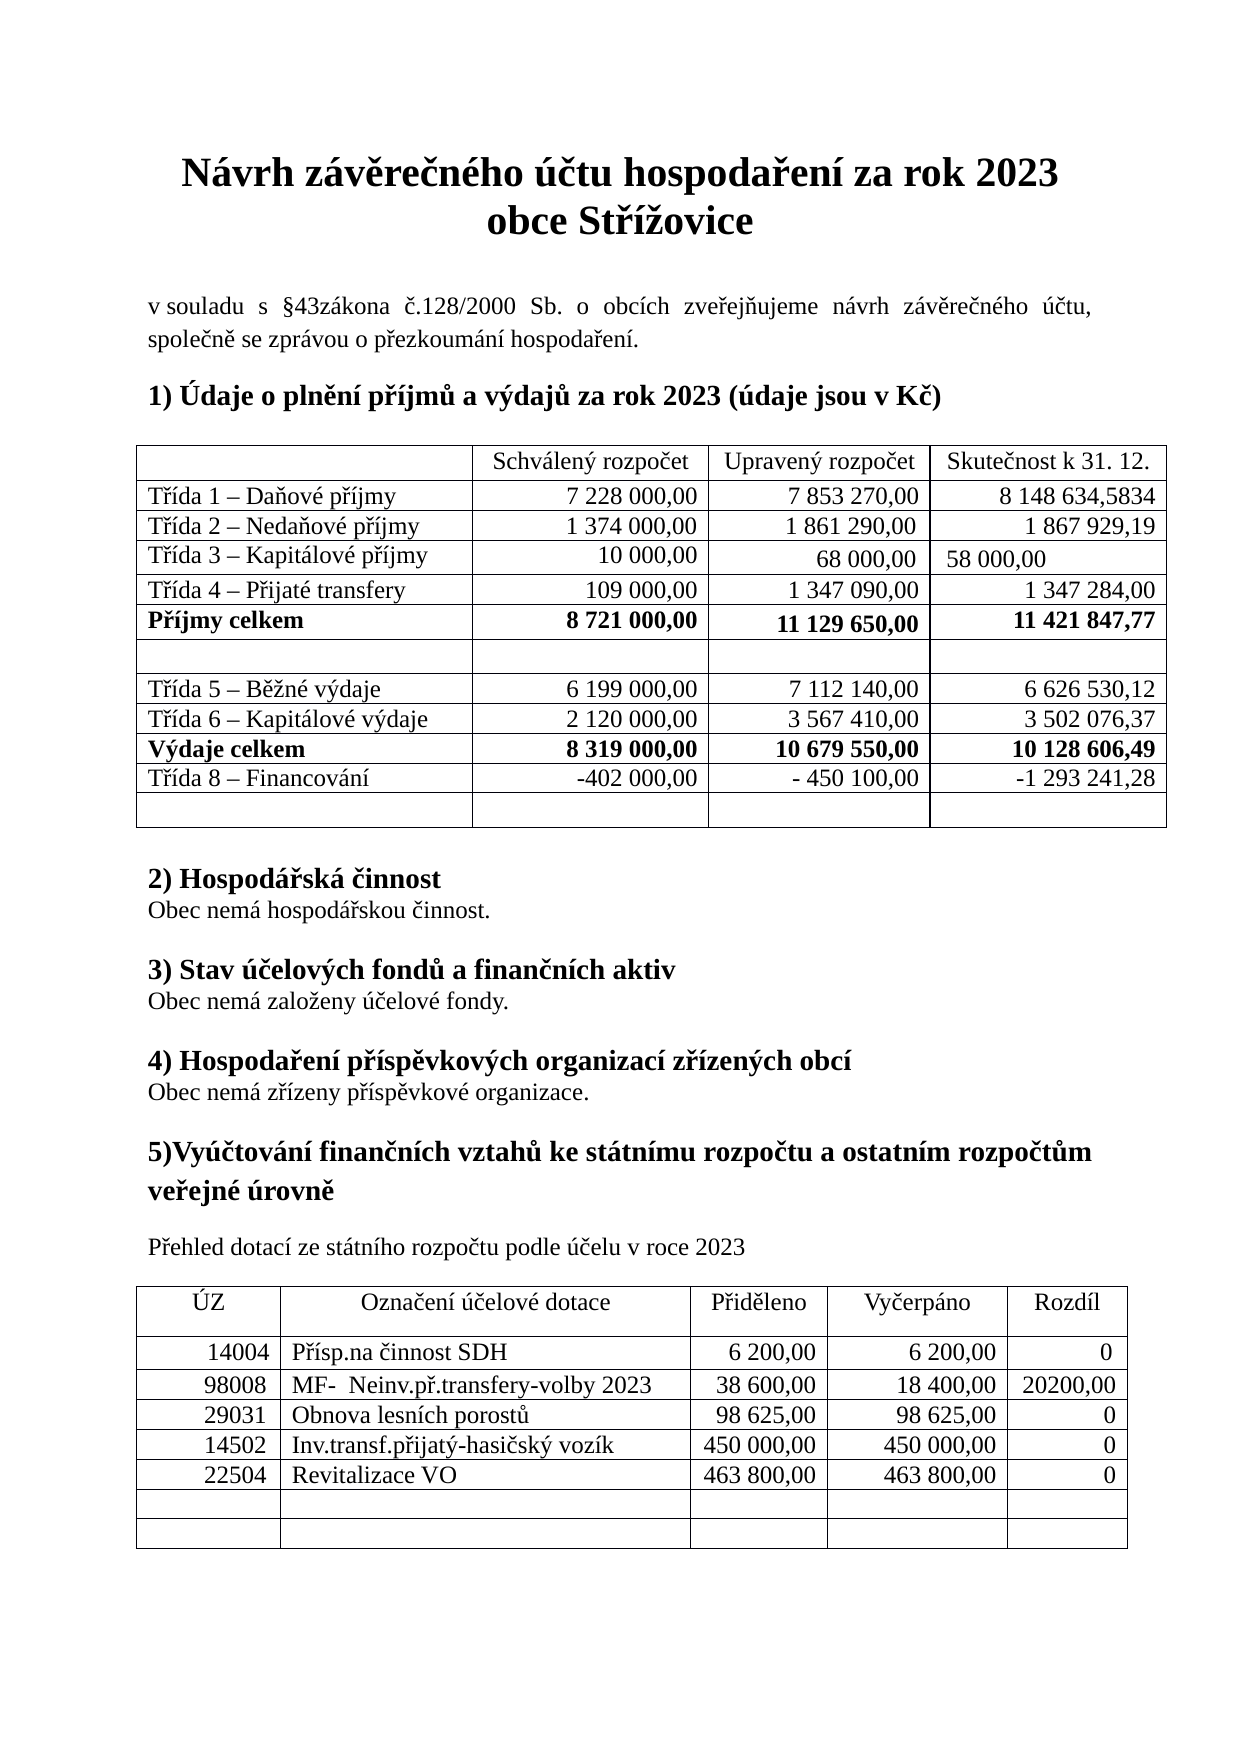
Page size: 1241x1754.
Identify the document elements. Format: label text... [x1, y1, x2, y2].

table_cell 109 000,00 [473, 575, 708, 604]
table_cell 450 000,00 [691, 1430, 827, 1459]
table_cell [691, 1519, 827, 1548]
table_cell 14004 [137, 1337, 280, 1369]
table_cell 20200,00 [1008, 1370, 1127, 1399]
table_cell [137, 793, 472, 827]
table_cell 6 626 530,12 [931, 674, 1166, 703]
table_cell 22504 [137, 1460, 280, 1488]
table_header [137, 446, 472, 480]
table_cell Třída 4 – Přijaté transfery [137, 575, 472, 604]
table_cell 6 199 000,00 [473, 674, 708, 703]
table_cell 1 867 929,19 [931, 511, 1166, 539]
table_cell [137, 1519, 280, 1548]
table_cell 98008 [137, 1370, 280, 1399]
table_cell 6 200,00 [691, 1337, 827, 1369]
table_header ÚZ [137, 1287, 280, 1336]
table_cell Výdaje celkem [137, 734, 472, 762]
table_cell [931, 640, 1166, 673]
text 3) Stav účelových fondů a finančních aktiv [148, 952, 1093, 986]
table_cell Příjmy celkem [137, 605, 472, 638]
table_cell 98 625,00 [691, 1400, 827, 1429]
table_cell 2 120 000,00 [473, 704, 708, 733]
table_cell 1 347 090,00 [709, 575, 929, 604]
table_header Skutečnost k 31. 12. [931, 446, 1166, 480]
table_cell -402 000,00 [473, 764, 708, 792]
table_cell 7 112 140,00 [709, 674, 929, 703]
text Obec nemá hospodářskou činnost. [148, 895, 1093, 924]
table_cell 8 721 000,00 [473, 605, 708, 638]
table_cell 14502 [137, 1430, 280, 1459]
text Obec nemá zřízeny příspěvkové organizace. [148, 1077, 1093, 1106]
table_cell 3 502 076,37 [931, 704, 1166, 733]
text 5)Vyúčtování finančních vztahů ke státnímu rozpočtu a ostatním rozpočtům veřejné úrovně [148, 1134, 1093, 1207]
table_cell MF- Neinv.př.transfery-volby 2023 [281, 1370, 690, 1399]
table_header Rozdíl [1008, 1287, 1127, 1336]
table_header Schválený rozpočet [473, 446, 708, 480]
table_cell 0 [1008, 1337, 1127, 1369]
table_header Označení účelové dotace [281, 1287, 690, 1336]
table_cell [281, 1519, 690, 1548]
table_cell [1008, 1519, 1127, 1548]
table_cell [473, 793, 708, 827]
table_cell 0 [1008, 1460, 1127, 1488]
table_cell 1 347 284,00 [931, 575, 1166, 604]
table_cell 38 600,00 [691, 1370, 827, 1399]
table_cell 8 148 634,5834 [931, 481, 1166, 510]
table_cell Třída 5 – Běžné výdaje [137, 674, 472, 703]
table_cell 450 000,00 [828, 1430, 1007, 1459]
table_cell 1 374 000,00 [473, 511, 708, 539]
table_cell [137, 640, 472, 673]
text 4) Hospodaření příspěvkových organizací zřízených obcí [148, 1043, 1093, 1077]
table_cell Revitalizace VO [281, 1460, 690, 1488]
table_cell Třída 6 – Kapitálové výdaje [137, 704, 472, 733]
table_cell Třída 8 – Financování [137, 764, 472, 792]
table_cell [473, 640, 708, 673]
text Obec nemá založeny účelové fondy. [148, 986, 1093, 1015]
table_cell -1 293 241,28 [931, 764, 1166, 792]
table_cell 0 [1008, 1400, 1127, 1429]
table_cell Třída 3 – Kapitálové příjmy [137, 541, 472, 574]
table_cell 29031 [137, 1400, 280, 1429]
table_header Upravený rozpočet [709, 446, 929, 480]
table_cell 0 [1008, 1430, 1127, 1459]
text Přehled dotací ze státního rozpočtu podle účelu v roce 2023 [148, 1232, 1093, 1261]
table_cell 10 128 606,49 [931, 734, 1166, 762]
table_cell 1 861 290,00 [709, 511, 929, 539]
text 1) Údaje o plnění příjmů a výdajů za rok 2023 (údaje jsou v Kč) [148, 378, 1093, 412]
table_cell 10 679 550,00 [709, 734, 929, 762]
table_cell [691, 1490, 827, 1518]
table_cell [931, 793, 1166, 827]
table_cell 98 625,00 [828, 1400, 1007, 1429]
table_cell 68 000,00 [709, 541, 929, 574]
table_cell [709, 640, 929, 673]
table_cell 463 800,00 [691, 1460, 827, 1488]
table_cell 18 400,00 [828, 1370, 1007, 1399]
table_cell [281, 1490, 690, 1518]
table_cell 6 200,00 [828, 1337, 1007, 1369]
table_cell 11 421 847,77 [931, 605, 1166, 638]
table_cell Třída 1 – Daňové příjmy [137, 481, 472, 510]
table_cell Inv.transf.přijatý-hasičský vozík [281, 1430, 690, 1459]
table_cell [137, 1490, 280, 1518]
table_cell 11 129 650,00 [709, 605, 929, 638]
table_cell 8 319 000,00 [473, 734, 708, 762]
table_cell 58 000,00 [931, 541, 1166, 574]
text 2) Hospodářská činnost [148, 861, 1093, 895]
table_cell 7 228 000,00 [473, 481, 708, 510]
table_cell 463 800,00 [828, 1460, 1007, 1488]
table_cell [828, 1519, 1007, 1548]
text v souladu s §43zákona č.128/2000 Sb. o obcích zveřejňujeme návrh závěrečného účtu, společně se zprávou o přezkoumání hospodaření. [148, 291, 1093, 353]
table_cell [709, 793, 929, 827]
table_header Vyčerpáno [828, 1287, 1007, 1336]
text Návrh závěrečného účtu hospodaření za rok 2023 obce Střížovice [148, 148, 1093, 243]
table_header Přiděleno [691, 1287, 827, 1336]
table_cell [828, 1490, 1007, 1518]
table_cell 10 000,00 [473, 541, 708, 574]
table_cell Třída 2 – Nedaňové příjmy [137, 511, 472, 539]
table_cell 3 567 410,00 [709, 704, 929, 733]
table_cell Obnova lesních porostů [281, 1400, 690, 1429]
table_cell 7 853 270,00 [709, 481, 929, 510]
table_cell [1008, 1490, 1127, 1518]
table_cell - 450 100,00 [709, 764, 929, 792]
table_cell Přísp.na činnost SDH [281, 1337, 690, 1369]
